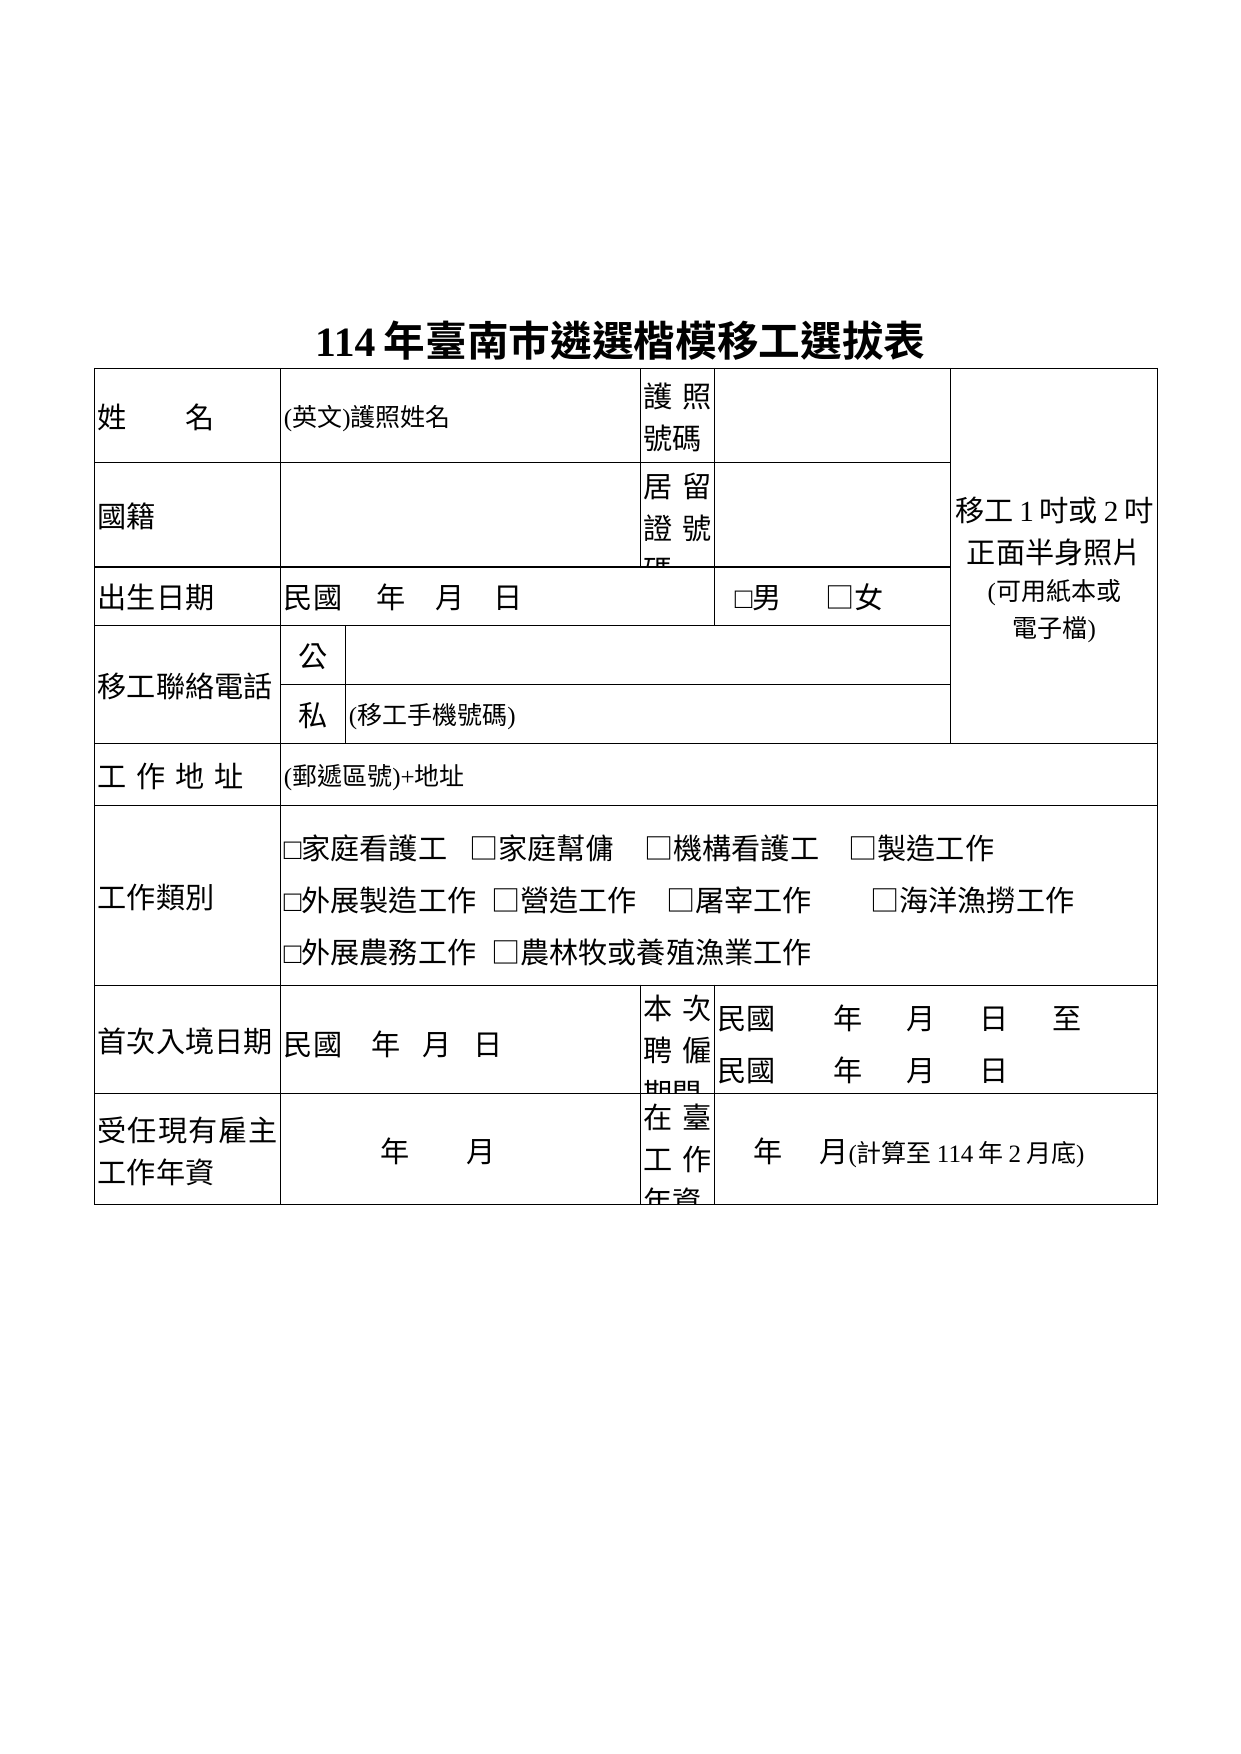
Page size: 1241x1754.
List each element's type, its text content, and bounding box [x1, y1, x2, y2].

table_cell □家庭看護工 □家庭幫傭 □機構看護工 □製造工作 □外展製造工作 □營造工作 □屠宰工作 □海洋漁撈工作 □外展農務工作 □農林牧或養殖漁業工作 [281, 806, 1157, 984]
table_cell 居留證號碼 [641, 463, 714, 566]
table_cell 年 月(計算至114年2月底) [715, 1094, 1157, 1204]
table_cell 出生日期 [95, 568, 280, 625]
table_header 移工1吋或2吋 正面半身照片 (可用紙本或 電子檔) [951, 369, 1157, 743]
table_cell (移工手機號碼) [346, 685, 950, 743]
table_cell [346, 626, 950, 684]
table_cell 工作地址 [95, 744, 280, 805]
table_header (英文)護照姓名 [281, 369, 640, 462]
table_cell 移工聯絡電話 [95, 626, 280, 743]
table_cell 工作類別 [95, 806, 280, 984]
table_header [715, 369, 950, 462]
table_cell 受任現有雇主工作年資 [95, 1094, 280, 1204]
table_cell [281, 463, 640, 566]
table_header 姓名 [95, 369, 280, 462]
table_cell 私 [281, 685, 345, 743]
table_cell 公 [281, 626, 345, 684]
table_header 護照號碼 [641, 369, 714, 462]
table_cell 民國 年 月 日 [281, 986, 640, 1093]
table_cell 首次入境日期 [95, 986, 280, 1093]
text 114年臺南巿遴選楷模移工選拔表 [94, 308, 1146, 368]
table_cell □男 □女 [715, 568, 950, 625]
table_cell 民國 年 月 日 [281, 568, 714, 625]
table_cell [715, 463, 950, 566]
table_cell 民國 年 月 日 至 民國 年 月 日 [715, 986, 1157, 1093]
table_cell 在臺工作年資 [641, 1094, 714, 1204]
table_cell 國籍 [95, 463, 280, 566]
table_cell 年 月 [281, 1094, 640, 1204]
table_cell (郵遞區號)+地址 [281, 744, 1157, 805]
table_cell 本次聘僱期間 [641, 986, 714, 1093]
